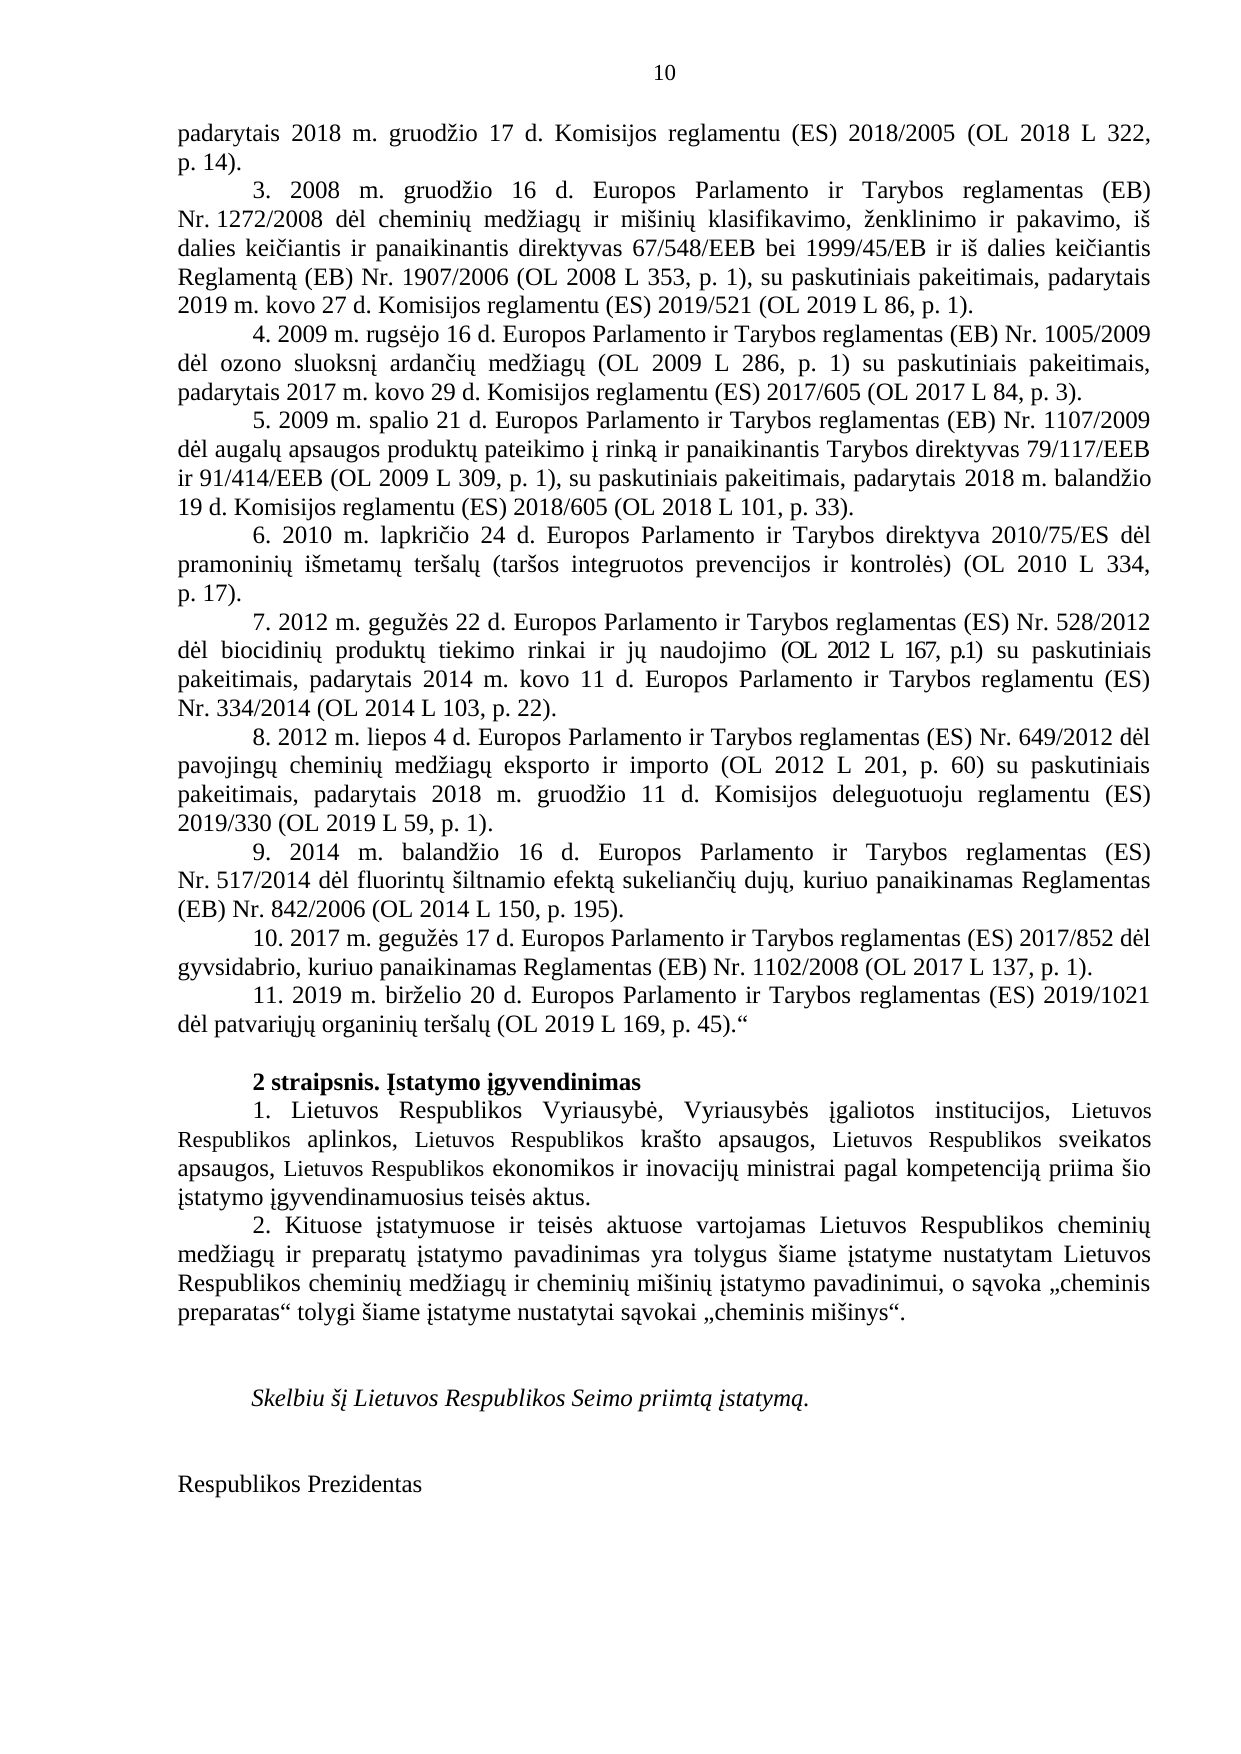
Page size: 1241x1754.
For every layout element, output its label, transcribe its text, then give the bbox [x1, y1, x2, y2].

text 2. Kituose įstatymuose ir teisės aktuose vartojamas Lietuvos Respublikos cheminių medžiagų ir preparatų įstatymo pavadinimas yra tolygus šiame įstatyme nustatytam Lietuvos Respublikos cheminių medžiagų ir cheminių mišinių įstatymo pavadinimui, o sąvoka „cheminis preparatas“ tolygi šiame įstatyme nustatytai sąvokai „cheminis mišinys“. [177, 1211, 1152, 1326]
text 9. 2014 m. balandžio 16 d. Europos Parlamento ir Tarybos reglamentas (ES) Nr. 517/2014 dėl fluorintų šiltnamio efektą sukeliančių dujų, kuriuo panaikinamas Reglamentas (EB) Nr. 842/2006 (OL 2014 L 150, p. 195). [177, 837, 1152, 923]
text 1. Lietuvos Respublikos Vyriausybė, Vyriausybės įgaliotos institucijos, Lietuvos Respublikos aplinkos, Lietuvos Respublikos krašto apsaugos, Lietuvos Respublikos sveikatos apsaugos, Lietuvos Respublikos ekonomikos ir inovacijų ministrai pagal kompetenciją priima šio įstatymo įgyvendinamuosius teisės aktus. [177, 1096, 1152, 1211]
text 5. 2009 m. spalio 21 d. Europos Parlamento ir Tarybos reglamentas (EB) Nr. 1107/2009 dėl augalų apsaugos produktų pateikimo į rinką ir panaikinantis Tarybos direktyvas 79/117/EEB ir 91/414/EEB (OL 2009 L 309, p. 1), su paskutiniais pakeitimais, padarytais 2018 m. balandžio 19 d. Komisijos reglamentu (ES) 2018/605 (OL 2018 L 101, p. 33). [177, 406, 1152, 521]
text 6. 2010 m. lapkričio 24 d. Europos Parlamento ir Tarybos direktyva 2010/75/ES dėl pramoninių išmetamų teršalų (taršos integruotos prevencijos ir kontrolės) (OL 2010 L 334, p. 17). [177, 521, 1152, 607]
text Skelbiu šį Lietuvos Respublikos Seimo priimtą įstatymą. [177, 1383, 1152, 1412]
text padarytais 2018 m. gruodžio 17 d. Komisijos reglamentu (ES) 2018/2005 (OL 2018 L 322, p. 14). [177, 118, 1152, 176]
text 8. 2012 m. liepos 4 d. Europos Parlamento ir Tarybos reglamentas (ES) Nr. 649/2012 dėl pavojingų cheminių medžiagų eksporto ir importo (OL 2012 L 201, p. 60) su paskutiniais pakeitimais, padarytais 2018 m. gruodžio 11 d. Komisijos deleguotuoju reglamentu (ES) 2019/330 (OL 2019 L 59, p. 1). [177, 722, 1152, 837]
text 4. 2009 m. rugsėjo 16 d. Europos Parlamento ir Tarybos reglamentas (EB) Nr. 1005/2009 dėl ozono sluoksnį ardančių medžiagų (OL 2009 L 286, p. 1) su paskutiniais pakeitimais, padarytais 2017 m. kovo 29 d. Komisijos reglamentu (ES) 2017/605 (OL 2017 L 84, p. 3). [177, 319, 1152, 406]
text 3. 2008 m. gruodžio 16 d. Europos Parlamento ir Tarybos reglamentas (EB) Nr. 1272/2008 dėl cheminių medžiagų ir mišinių klasifikavimo, ženklinimo ir pakavimo, iš dalies keičiantis ir panaikinantis direktyvas 67/548/EEB bei 1999/45/EB ir iš dalies keičiantis Reglamentą (EB) Nr. 1907/2006 (OL 2008 L 353, p. 1), su paskutiniais pakeitimais, padarytais 2019 m. kovo 27 d. Komisijos reglamentu (ES) 2019/521 (OL 2019 L 86, p. 1). [177, 176, 1152, 319]
text 2 straipsnis. Įstatymo įgyvendinimas [177, 1067, 1152, 1096]
text 10. 2017 m. gegužės 17 d. Europos Parlamento ir Tarybos reglamentas (ES) 2017/852 dėl gyvsidabrio, kuriuo panaikinamas Reglamentas (EB) Nr. 1102/2008 (OL 2017 L 137, p. 1). [177, 923, 1152, 981]
text 7. 2012 m. gegužės 22 d. Europos Parlamento ir Tarybos reglamentas (ES) Nr. 528/2012 dėl biocidinių produktų tiekimo rinkai ir jų naudojimo (OL 2012 L 167, p.1) su paskutiniais pakeitimais, padarytais 2014 m. kovo 11 d. Europos Parlamento ir Tarybos reglamentu (ES) Nr. 334/2014 (OL 2014 L 103, p. 22). [177, 607, 1152, 722]
text 11. 2019 m. birželio 20 d. Europos Parlamento ir Tarybos reglamentas (ES) 2019/1021 dėl patvariųjų organinių teršalų (OL 2019 L 169, p. 45).“ [177, 981, 1152, 1038]
text Respublikos Prezidentas [177, 1469, 1152, 1498]
